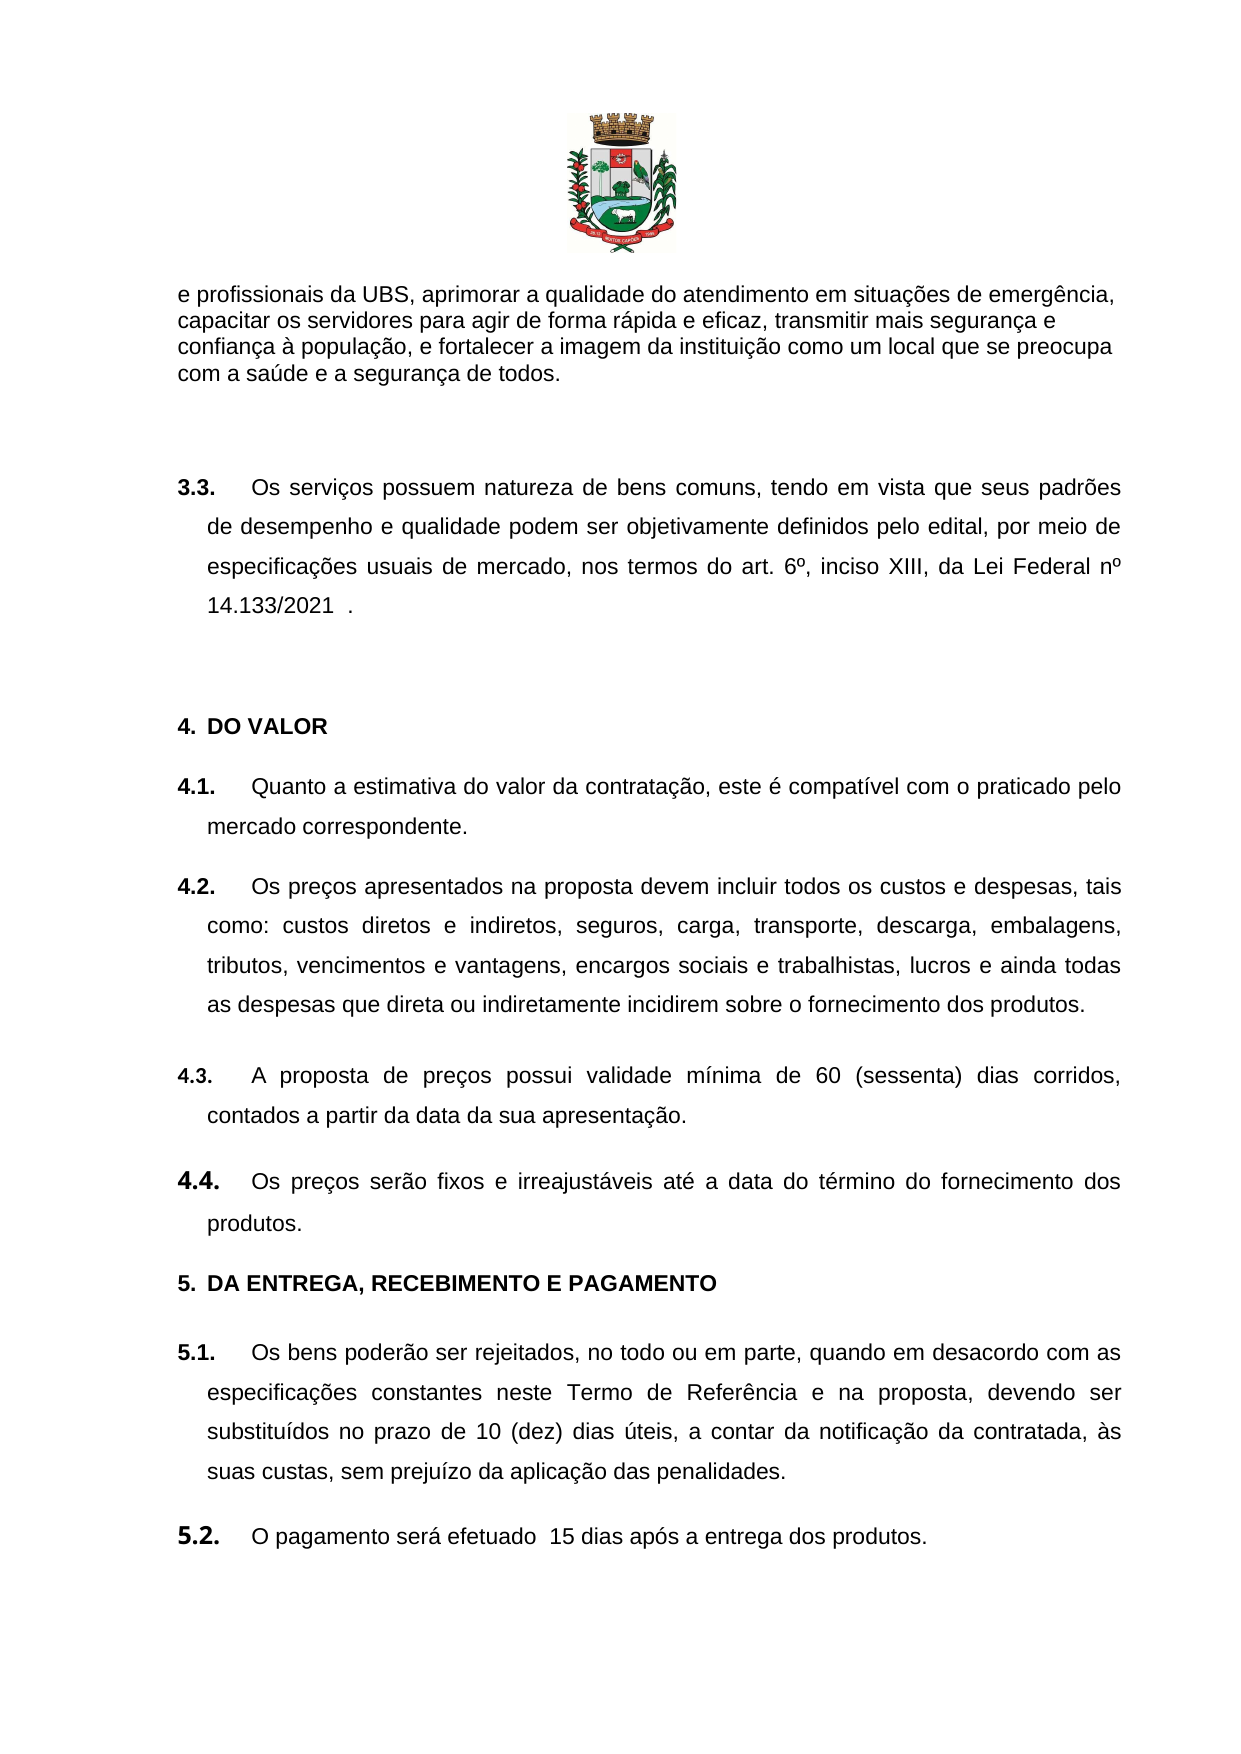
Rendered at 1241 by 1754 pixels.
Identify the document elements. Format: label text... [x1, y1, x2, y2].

text e profissionais da UBS, aprimorar a qualidade do atendimento em situações de emergência, capacitar os servidores para agir de forma rápida e eficaz, transmitir mais segurança e confiança à população, e fortalecer a imagem da instituição como um local que se preocupa com a saúde e a segurança de todos. [177, 281, 1122, 386]
list Os preços serão fixos e irreajustáveis até a data do término do fornecimento dos produtos. [177, 1162, 1122, 1236]
picture [567, 113, 677, 253]
list Quanto a estimativa do valor da contratação, este é compatível com o praticado pelo mercado correspondente. [177, 773, 1122, 839]
list DO VALOR [177, 713, 1122, 739]
list Os serviços possuem natureza de bens comuns, tendo em vista que seus padrões de desempenho e qualidade podem ser objetivamente definidos pelo edital, por meio de especificações usuais de mercado, nos termos do art. 6º, inciso XIII, da Lei Federal nº 14.133/2021 . [177, 474, 1122, 618]
list Os bens poderão ser rejeitados, no todo ou em parte, quando em desacordo com as especificações constantes neste Termo de Referência e na proposta, devendo ser substituídos no prazo de 10 (dez) dias úteis, a contar da notificação da contratada, às suas custas, sem prejuízo da aplicação das penalidades. [177, 1339, 1122, 1484]
list DA ENTREGA, RECEBIMENTO E PAGAMENTO [177, 1270, 1122, 1296]
list Os preços apresentados na proposta devem incluir todos os custos e despesas, tais como: custos diretos e indiretos, seguros, carga, transporte, descarga, embalagens, tributos, vencimentos e vantagens, encargos sociais e trabalhistas, lucros e ainda todas as despesas que direta ou indiretamente incidirem sobre o fornecimento dos produtos. [177, 873, 1122, 1018]
list A proposta de preços possui validade mínima de 60 (sessenta) dias corridos, contados a partir da data da sua apresentação. [177, 1061, 1122, 1128]
list O pagamento será efetuado 15 dias após a entrega dos produtos. [177, 1518, 1122, 1552]
